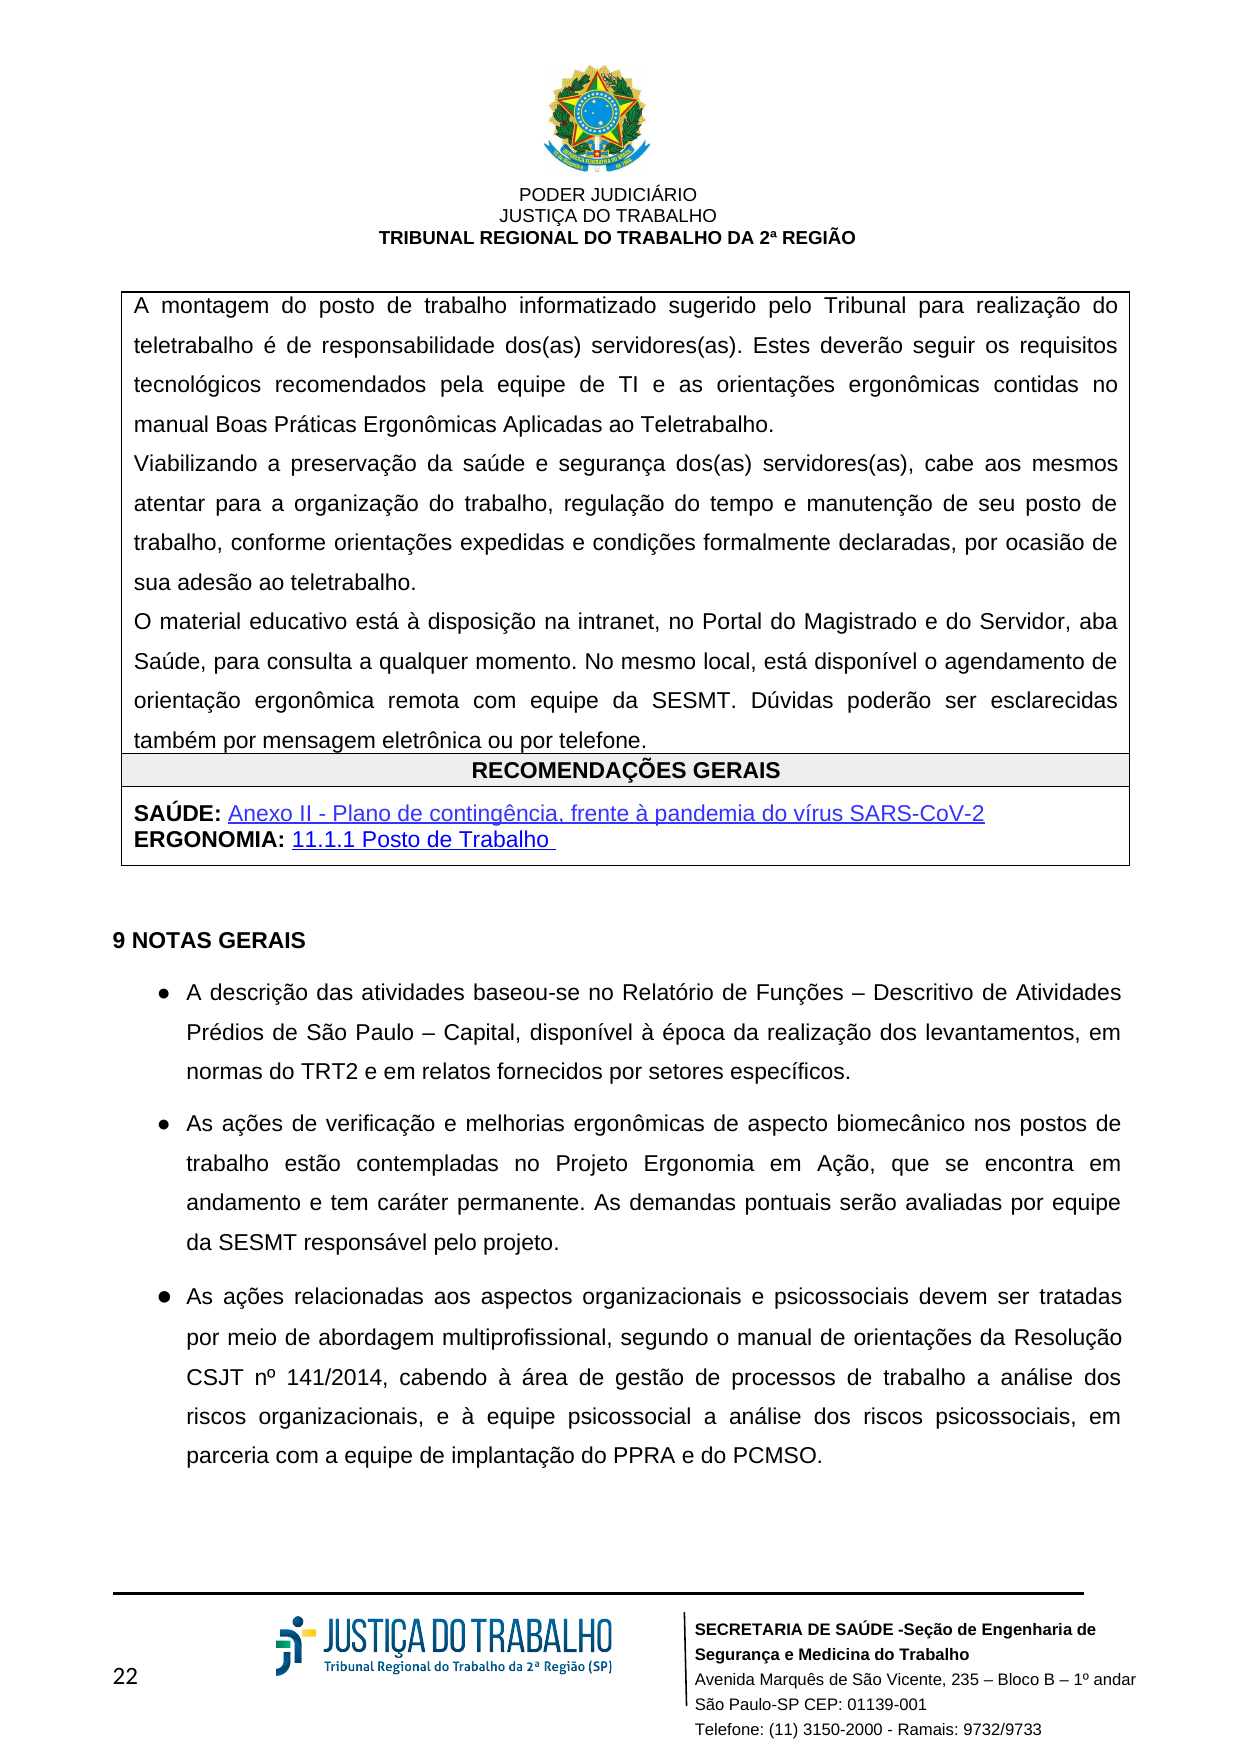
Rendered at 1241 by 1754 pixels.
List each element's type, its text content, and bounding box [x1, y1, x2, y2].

picture [543, 65, 650, 172]
picture [276, 1616, 612, 1676]
table_cell A montagem do posto de trabalho informatizado sugerido pelo Tribunal para realização do teletrabalho é de responsabilidade dos(as) servidores(as). Estes deverão seguir os requisitos tecnológicos recomendados pela equipe de TI e as orientações ergonômicas contidas no manual Boas Práticas Ergonômicas Aplicadas ao Teletrabalho. Viabilizando a preservação da saúde e segurança dos(as) servidores(as), cabe aos mesmos atentar para a organização do trabalho, regulação do tempo e manutenção de seu posto de trabalho, conforme orientações expedidas e condições formalmente declaradas, por ocasião de sua adesão ao teletrabalho. O material educativo está à disposição na intranet, no Portal do Magistrado e do Servidor, aba Saúde, para consulta a qualquer momento. No mesmo local, está disponível o agendamento de orientação ergonômica remota com equipe da SESMT. Dúvidas poderão ser esclarecidas também por mensagem eletrônica ou por telefone. [122, 293, 1129, 753]
list As ações relacionadas aos aspectos organizacionais e psicossociais devem ser tratadas por meio de abordagem multiprofissional, segundo o manual de orientações da Resolução CSJT nº 141/2014, cabendo à área de gestão de processos de trabalho a análise dos riscos organizacionais, e à equipe psicossocial a análise dos riscos psicossociais, em parceria com a equipe de implantação do PPRA e do PCMSO. [157, 1280, 1122, 1469]
table_cell RECOMENDAÇÕES GERAIS [122, 754, 1129, 786]
table_cell SAÚDE: Anexo II - Plano de contingência, frente à pandemia do vírus SARS-CoV-2 ERGONOMIA: 11.1.1 Posto de Trabalho [122, 787, 1129, 865]
subtitle 9 NOTAS GERAIS [112, 927, 1122, 954]
list A descrição das atividades baseou-se no Relatório de Funções – Descritivo de Atividades Prédios de São Paulo – Capital, disponível à época da realização dos levantamentos, em normas do TRT2 e em relatos fornecidos por setores específicos. [157, 979, 1122, 1084]
list As ações de verificação e melhorias ergonômicas de aspecto biomecânico nos postos de trabalho estão contempladas no Projeto Ergonomia em Ação, que se encontra em andamento e tem caráter permanente. As demandas pontuais serão avaliadas por equipe da SESMT responsável pelo projeto. [157, 1110, 1122, 1255]
